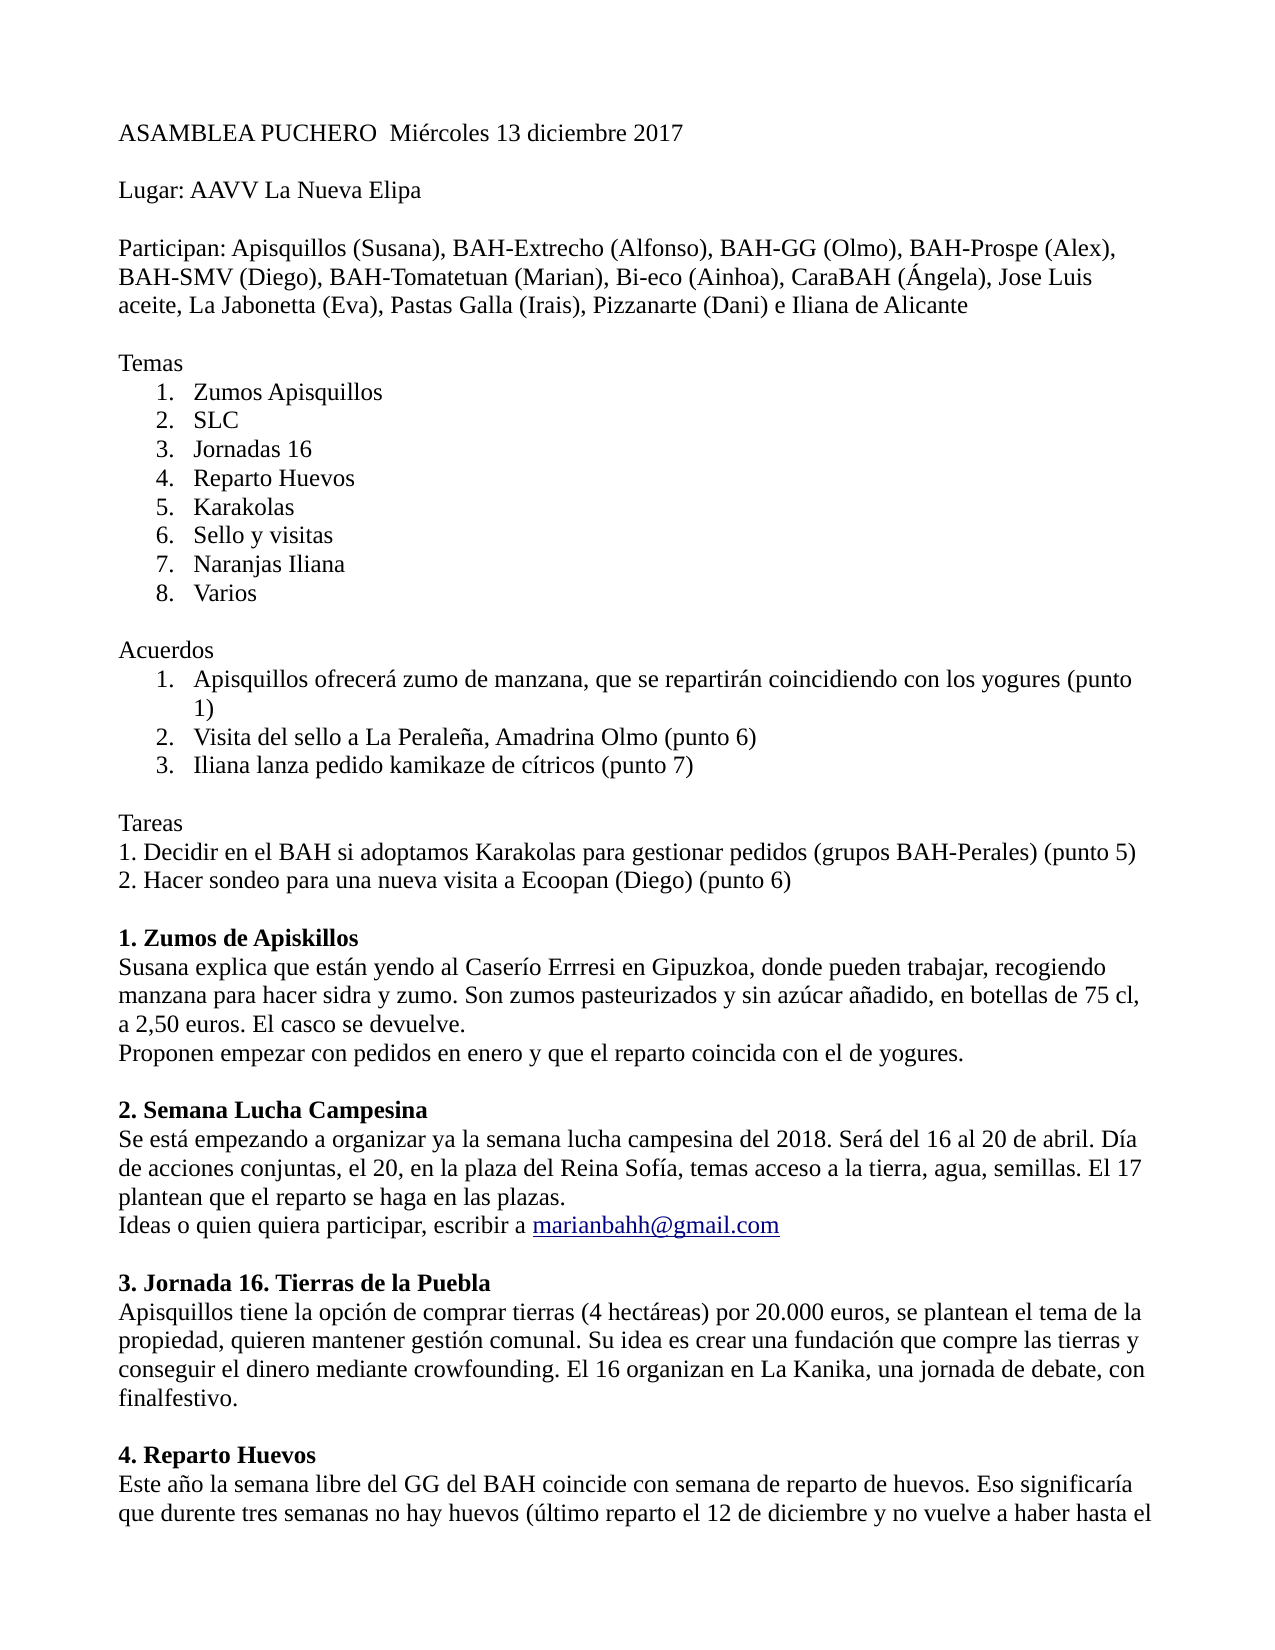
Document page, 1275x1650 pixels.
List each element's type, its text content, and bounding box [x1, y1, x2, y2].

text Se está empezando a organizar ya la semana lucha campesina del 2018. Será del 16 al 20 de abril. Día de acciones conjuntas, el 20, en la plaza del Reina Sofía, temas acceso a la tierra, agua, semillas. El 17 plantean que el reparto se haga en las plazas. [118, 1124, 1157, 1211]
text Proponen empezar con pedidos en enero y que el reparto coincida con el de yogures. [118, 1038, 1157, 1067]
list Jornadas 16 [156, 434, 1157, 463]
list Reparto Huevos [156, 463, 1157, 492]
text Susana explica que están yendo al Caserío Errresi en Gipuzkoa, donde pueden trabajar, recogiendo manzana para hacer sidra y zumo. Son zumos pasteurizados y sin azúcar añadido, en botellas de 75 cl, a 2,50 euros. El casco se devuelve. [118, 952, 1157, 1038]
list Sello y visitas [156, 521, 1157, 549]
text ASAMBLEA PUCHERO Miércoles 13 diciembre 2017 [118, 118, 1157, 147]
list Naranjas Iliana [156, 549, 1157, 578]
text Temas [118, 348, 1157, 377]
text Este año la semana libre del GG del BAH coincide con semana de reparto de huevos. Eso significaría que durente tres semanas no hay huevos (último reparto el 12 de diciembre y no vuelve a haber hasta el [118, 1469, 1157, 1527]
list Varios [156, 578, 1157, 607]
list Karakolas [156, 492, 1157, 521]
text Tareas [118, 808, 1157, 837]
text 1. Zumos de Apiskillos [118, 923, 1157, 952]
text 2. Semana Lucha Campesina [118, 1096, 1157, 1124]
list SLC [156, 406, 1157, 434]
list Iliana lanza pedido kamikaze de cítricos (punto 7) [156, 751, 1157, 779]
text 1. Decidir en el BAH si adoptamos Karakolas para gestionar pedidos (grupos BAH-Perales) (punto 5) [118, 837, 1157, 866]
list Visita del sello a La Peraleña, Amadrina Olmo (punto 6) [156, 722, 1157, 751]
text Acuerdos [118, 636, 1157, 664]
text Participan: Apisquillos (Susana), BAH-Extrecho (Alfonso), BAH-GG (Olmo), BAH-Prospe (Alex), BAH-SMV (Diego), BAH-Tomatetuan (Marian), Bi-eco (Ainhoa), CaraBAH (Ángela), Jose Luis aceite, La Jabonetta (Eva), Pastas Galla (Irais), Pizzanarte (Dani) e Iliana de Alicante [118, 233, 1157, 319]
text 2. Hacer sondeo para una nueva visita a Ecoopan (Diego) (punto 6) [118, 866, 1157, 894]
list Zumos Apisquillos [156, 377, 1157, 406]
text Ideas o quien quiera participar, escribir a marianbahh@gmail.com [118, 1211, 1157, 1239]
list Apisquillos ofrecerá zumo de manzana, que se repartirán coincidiendo con los yogures (punto 1) [156, 664, 1157, 722]
text Apisquillos tiene la opción de comprar tierras (4 hectáreas) por 20.000 euros, se plantean el tema de la propiedad, quieren mantener gestión comunal. Su idea es crear una fundación que compre las tierras y conseguir el dinero mediante crowfounding. El 16 organizan en La Kanika, una jornada de debate, con finalfestivo. [118, 1297, 1157, 1412]
text 3. Jornada 16. Tierras de la Puebla [118, 1268, 1157, 1297]
text 4. Reparto Huevos [118, 1441, 1157, 1469]
text Lugar: AAVV La Nueva Elipa [118, 176, 1157, 204]
